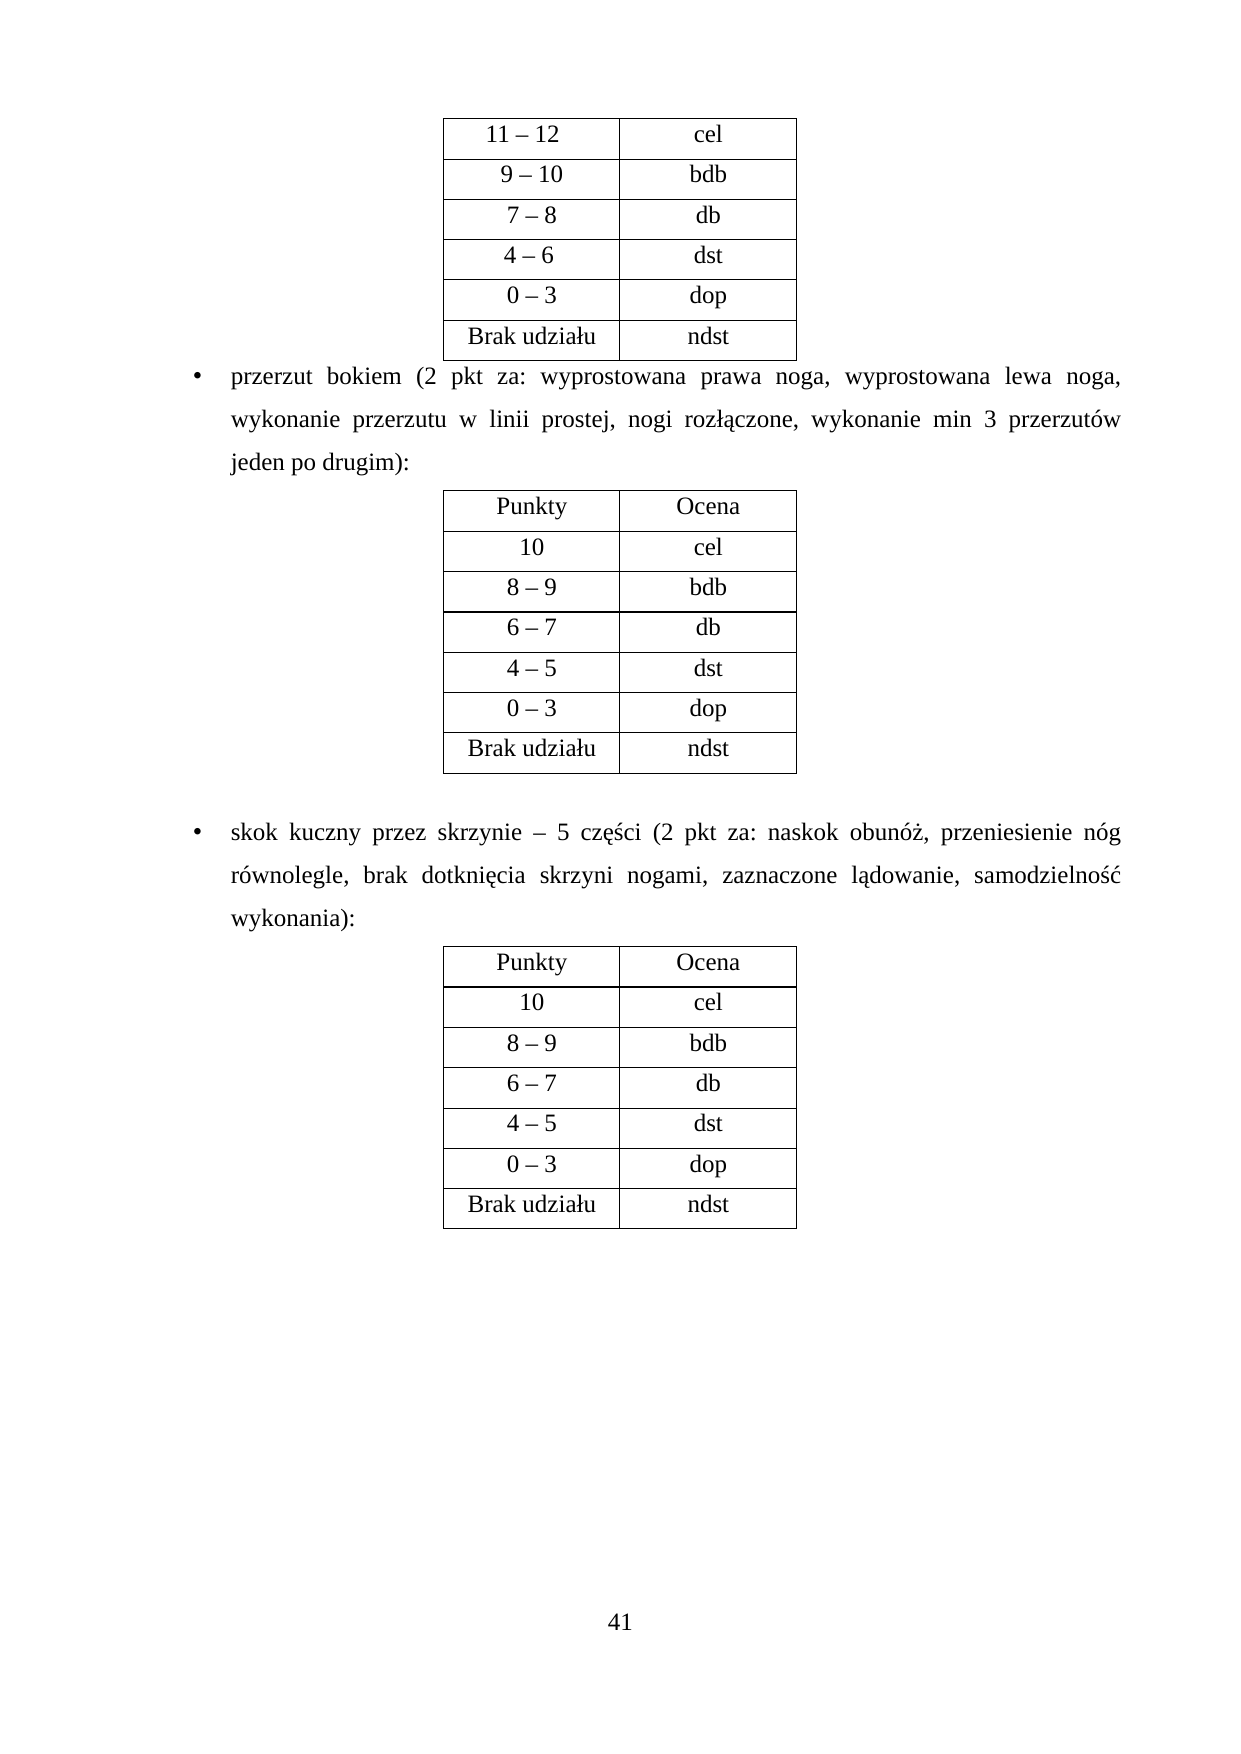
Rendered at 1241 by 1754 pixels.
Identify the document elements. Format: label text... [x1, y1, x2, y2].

table_cell dop [620, 280, 796, 320]
table_cell dst [620, 1109, 796, 1148]
table_cell 4 – 6 [444, 240, 619, 279]
table_cell 9 – 10 [444, 160, 619, 199]
table_header Ocena [620, 947, 796, 986]
table_cell 6 – 7 [444, 613, 619, 652]
table_cell ndst [620, 733, 796, 773]
table_cell 4 – 5 [444, 653, 619, 692]
table_cell db [620, 1068, 796, 1107]
table_cell bdb [620, 1028, 796, 1067]
table_cell Brak udziału [444, 1189, 619, 1228]
table_cell cel [620, 119, 796, 158]
table_cell Brak udziału [444, 321, 619, 360]
table_cell cel [620, 532, 796, 571]
table_cell dst [620, 653, 796, 692]
table_cell dst [620, 240, 796, 279]
table_cell 8 – 9 [444, 1028, 619, 1067]
table_cell 0 – 3 [444, 1149, 619, 1188]
table_cell bdb [620, 160, 796, 199]
table_cell 6 – 7 [444, 1068, 619, 1107]
table_cell bdb [620, 572, 796, 611]
table_cell ndst [620, 321, 796, 360]
table_cell 10 [444, 988, 619, 1027]
table_cell db [620, 613, 796, 652]
table_cell dop [620, 693, 796, 732]
table_cell 11 – 12 [444, 119, 619, 158]
table_cell 0 – 3 [444, 280, 619, 320]
table_header Punkty [444, 491, 619, 531]
table_cell 8 – 9 [444, 572, 619, 611]
table_cell Brak udziału [444, 733, 619, 773]
table_cell 4 – 5 [444, 1109, 619, 1148]
list skok kuczny przez skrzynie – 5 części (2 pkt za: naskok obunóż, przeniesienie nóg równolegle, brak dotknięcia skrzyni nogami, zaznaczone lądowanie, samodzielność wykonania): [193, 817, 1122, 932]
table_cell dop [620, 1149, 796, 1188]
table_header Punkty [444, 947, 619, 986]
table_cell 7 – 8 [444, 200, 619, 239]
table_cell 10 [444, 532, 619, 571]
table_cell 0 – 3 [444, 693, 619, 732]
table_cell cel [620, 988, 796, 1027]
table_header Ocena [620, 491, 796, 531]
table_cell db [620, 200, 796, 239]
table_cell ndst [620, 1189, 796, 1228]
list przerzut bokiem (2 pkt za: wyprostowana prawa noga, wyprostowana lewa noga, wykonanie przerzutu w linii prostej, nogi rozłączone, wykonanie min 3 przerzutów jeden po drugim): [193, 361, 1122, 476]
